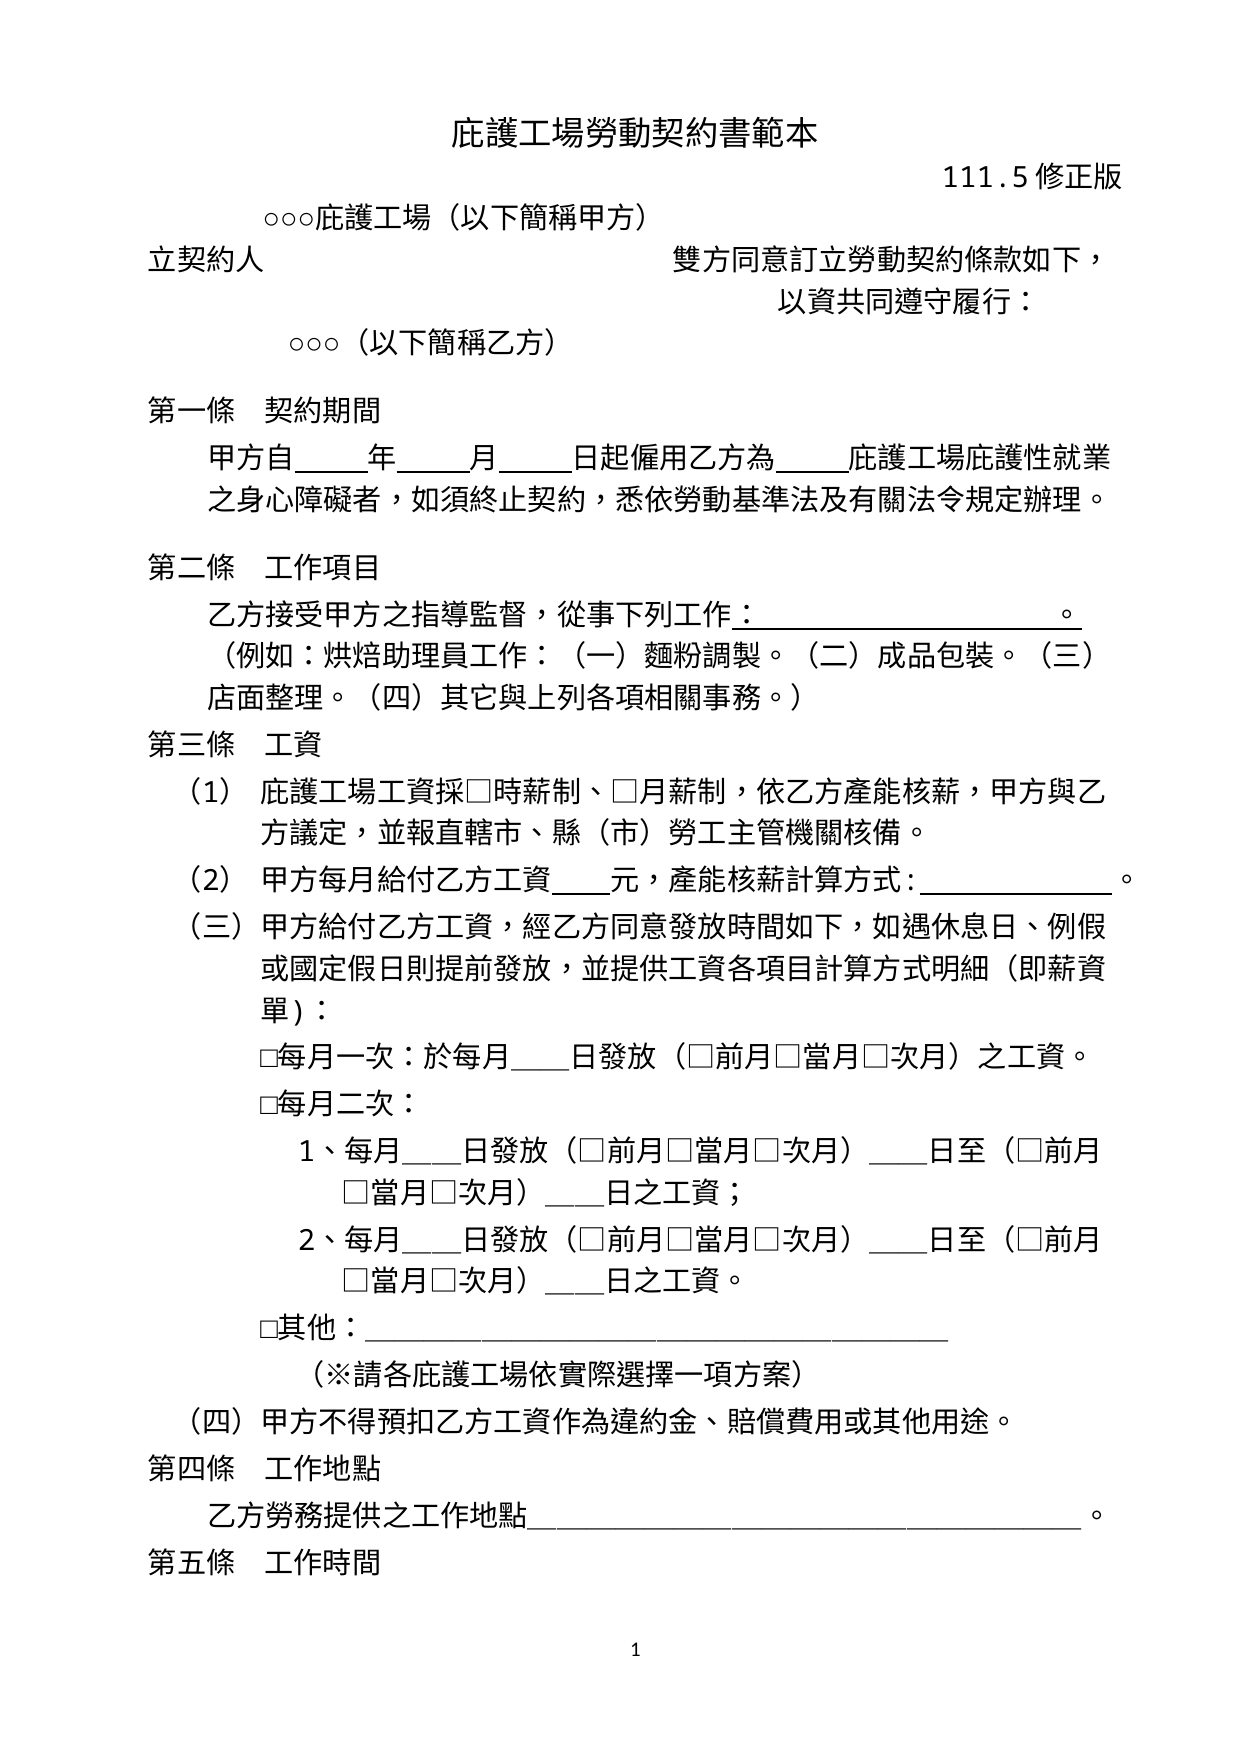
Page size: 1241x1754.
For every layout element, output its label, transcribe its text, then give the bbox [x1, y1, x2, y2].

text 111.5修正版 [148, 154, 1122, 196]
text 1、每月＿＿日發放（□前月□當月□次月）＿＿日至（□前月□當月□次月）＿＿日之工資； [298, 1128, 1122, 1212]
text 第五條 工作時間 [148, 1540, 1122, 1581]
text 第四條 工作地點 [148, 1446, 1122, 1488]
text □每月二次： [260, 1081, 1122, 1123]
text □每月一次：於每月＿＿日發放（□前月□當月□次月）之工資。 [260, 1034, 1122, 1076]
text 第二條 工作項目 [148, 545, 1122, 587]
text （※請各庇護工場依實際選擇一項方案） [295, 1352, 1122, 1394]
list 庇護工場工資採□時薪制、□月薪制，依乙方產能核薪，甲方與乙方議定，並報直轄市、縣（市）勞工主管機關核備。 [173, 769, 1122, 852]
text （四）甲方不得預扣乙方工資作為違約金、賠償費用或其他用途。 [173, 1399, 1122, 1441]
text 2、每月＿＿日發放（□前月□當月□次月）＿＿日至（□前月□當月□次月）＿＿日之工資。 [298, 1217, 1122, 1300]
text 庇護工場勞動契約書範本 [148, 112, 1122, 154]
text ○○○庇護工場（以下簡稱甲方） [262, 196, 1122, 237]
text 立契約人 雙方同意訂立勞動契約條款如下， [148, 237, 1122, 279]
text 甲方自 年 月 日起僱用乙方為 庇護工場庇護性就業之身心障礙者，如須終止契約，悉依勞動基準法及有關法令規定辦理。 [207, 435, 1122, 519]
text 乙方接受甲方之指導監督，從事下列工作： 。（例如：烘焙助理員工作：（一）麵粉調製。（二）成品包裝。（三）店面整理。（四）其它與上列各項相關事務。） [207, 592, 1122, 717]
text ○○○（以下簡稱乙方） [148, 321, 1122, 362]
text 以資共同遵守履行： [148, 279, 1122, 321]
text 乙方勞務提供之工作地點＿＿＿＿＿＿＿＿＿＿＿＿＿＿＿＿＿＿＿。 [207, 1493, 1122, 1534]
text 第三條 工資 [148, 722, 1122, 764]
text □其他：＿＿＿＿＿＿＿＿＿＿＿＿＿＿＿＿＿＿＿＿ [260, 1305, 1122, 1347]
text 第一條 契約期間 [148, 388, 1122, 430]
list 甲方每月給付乙方工資 元，產能核薪計算方式: 。 [173, 857, 1122, 899]
text （三）甲方給付乙方工資，經乙方同意發放時間如下，如遇休息日、例假或國定假日則提前發放，並提供工資各項目計算方式明細（即薪資單)： [173, 904, 1122, 1029]
